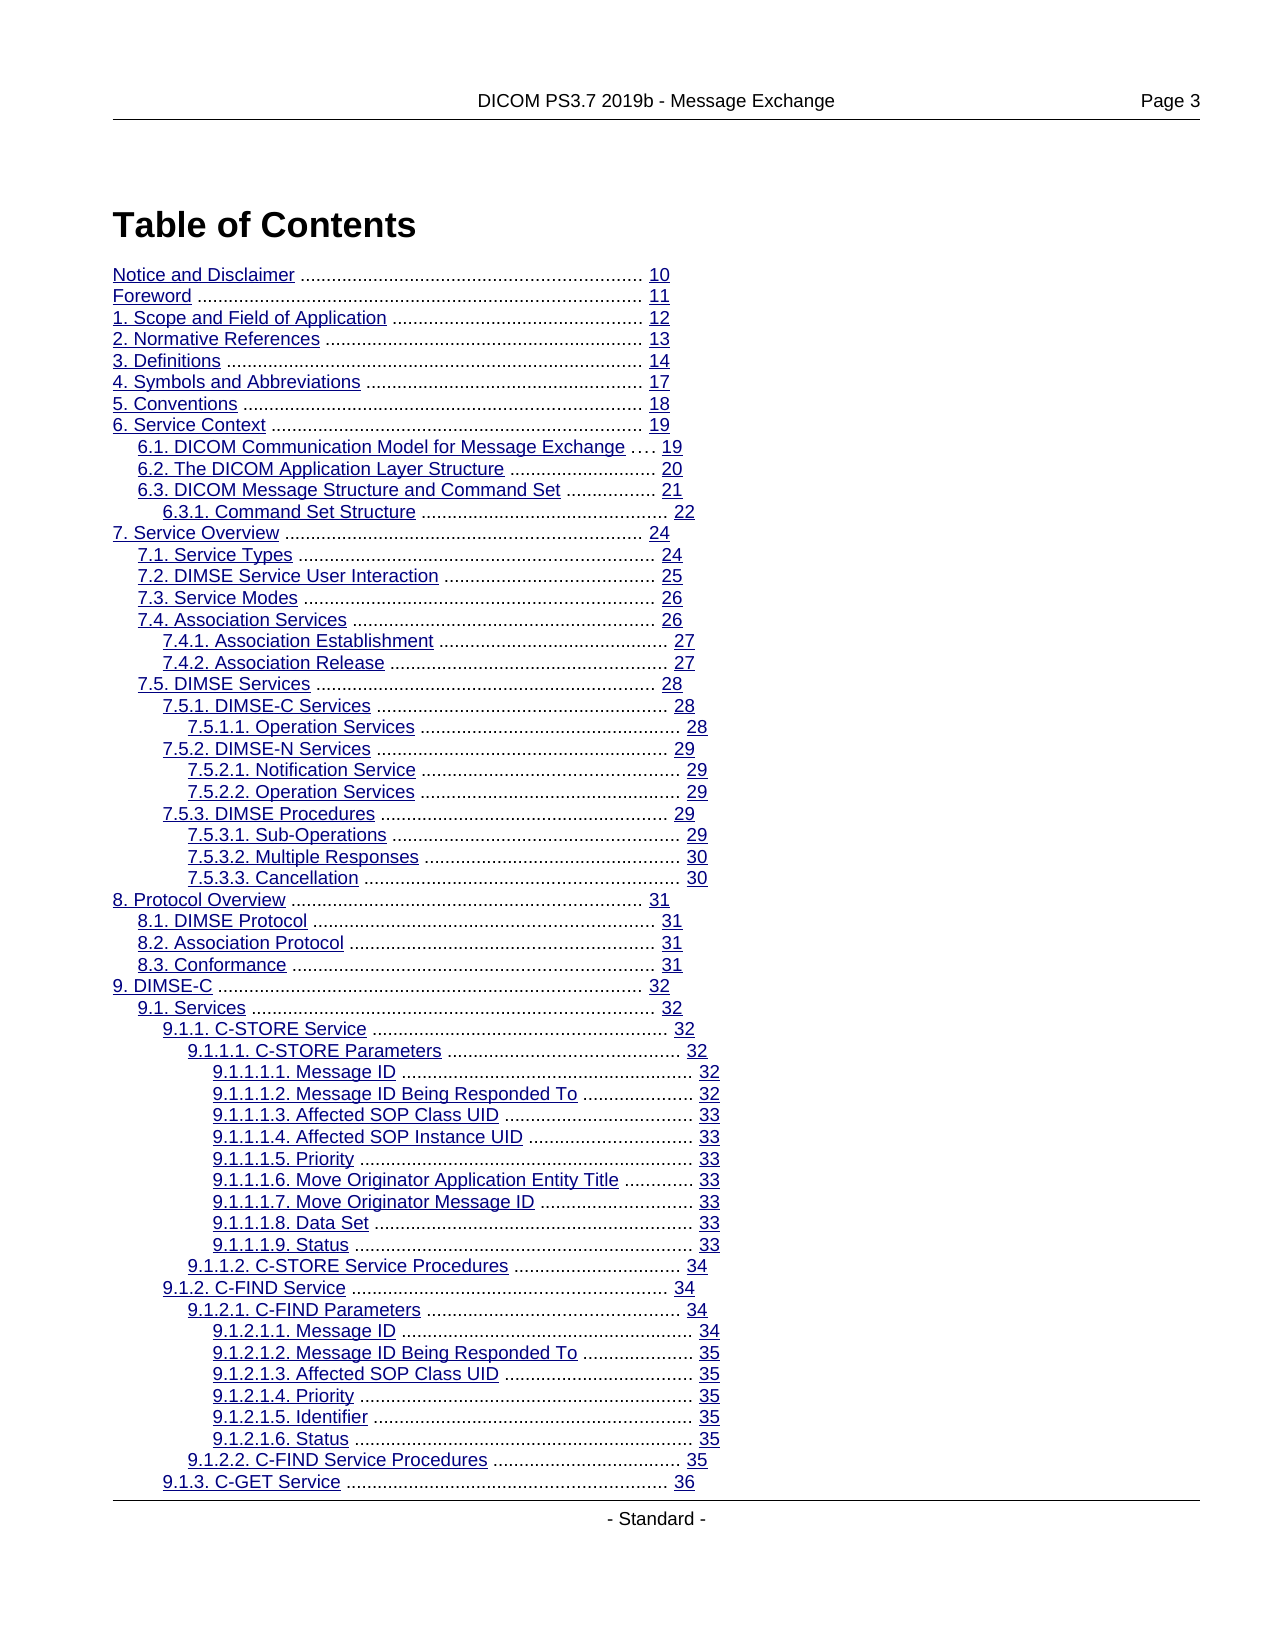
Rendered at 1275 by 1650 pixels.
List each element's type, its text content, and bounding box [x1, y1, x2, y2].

text 7.5.3.1. Sub-Operations 0 [187, 824, 1175, 846]
text 9.1.1.2. C-STORE Service Procedures 0 [187, 1255, 1175, 1277]
text 8. Protocol Overview 0 [112, 889, 1175, 910]
text 8.3. Conformance 0 [137, 953, 1175, 975]
text 7.2. DIMSE Service User Interaction 0 [137, 565, 1175, 587]
text 9.1.2.2. C-FIND Service Procedures 0 [187, 1449, 1175, 1471]
text 3. Definitions 0 [112, 349, 1175, 371]
text 7.4. Association Services 0 [137, 608, 1175, 630]
text 7.5.1.1. Operation Services 0 [187, 716, 1175, 738]
text 7.5. DIMSE Services 0 [137, 673, 1175, 694]
text 7.5.3. DIMSE Procedures 0 [162, 802, 1175, 824]
text 9.1.1.1.4. Affected SOP Instance UID 0 [212, 1126, 1175, 1147]
text 7.5.3.2. Multiple Responses 0 [187, 846, 1175, 867]
text 8.2. Association Protocol 0 [137, 932, 1175, 953]
text 7. Service Overview 0 [112, 522, 1175, 544]
text 9.1.1.1.2. Message ID Being Responded To 0 [212, 1083, 1175, 1104]
text 6. Service Context 0 [112, 414, 1175, 436]
text 9. DIMSE-C 0 [112, 975, 1175, 996]
text 1. Scope and Field of Application 0 [112, 306, 1175, 328]
text Notice and Disclaimer 0 [112, 263, 1175, 285]
text 9.1.2.1.3. Affected SOP Class UID 0 [212, 1363, 1175, 1384]
text 7.5.3.3. Cancellation 0 [187, 867, 1175, 889]
text 7.5.2.1. Notification Service 0 [187, 759, 1175, 781]
text 9.1.1.1.3. Affected SOP Class UID 0 [212, 1104, 1175, 1126]
text 9.1.2.1.2. Message ID Being Responded To 0 [212, 1341, 1175, 1363]
text 7.5.2. DIMSE-N Services 0 [162, 738, 1175, 759]
text 9.1.1. C-STORE Service 0 [162, 1018, 1175, 1039]
text 9.1.2.1. C-FIND Parameters 0 [187, 1298, 1175, 1320]
text 6.3. DICOM Message Structure and Command Set 0 [137, 479, 1175, 501]
text 5. Conventions 0 [112, 393, 1175, 414]
text 9.1.2.1.4. Priority 0 [212, 1384, 1175, 1406]
text 9.1.1.1.1. Message ID 0 [212, 1061, 1175, 1083]
text 4. Symbols and Abbreviations 0 [112, 371, 1175, 393]
text 9.1.1.1.6. Move Originator Application Entity Title 0 [212, 1169, 1175, 1191]
text 9.1.1.1.8. Data Set 0 [212, 1212, 1175, 1234]
text 9.1.1.1.5. Priority 0 [212, 1147, 1175, 1169]
text 9.1.3. C-GET Service 0 [162, 1471, 1175, 1492]
text 7.5.1. DIMSE-C Services 0 [162, 694, 1175, 716]
text Foreword 0 [112, 285, 1175, 306]
text 9.1.2.1.5. Identifier 0 [212, 1406, 1175, 1428]
text 9.1.1.1.9. Status 0 [212, 1234, 1175, 1255]
text 9.1.2. C-FIND Service 0 [162, 1277, 1175, 1298]
text 9.1.2.1.6. Status 0 [212, 1428, 1175, 1449]
text 2. Normative References 0 [112, 328, 1175, 349]
text 9.1. Services 0 [137, 996, 1175, 1018]
text 6.3.1. Command Set Structure 0 [162, 501, 1175, 522]
text 7.5.2.2. Operation Services 0 [187, 781, 1175, 802]
text 7.3. Service Modes 0 [137, 587, 1175, 608]
text 9.1.1.1.7. Move Originator Message ID 0 [212, 1191, 1175, 1212]
text 7.1. Service Types 0 [137, 544, 1175, 565]
text 8.1. DIMSE Protocol 0 [137, 910, 1175, 932]
text 7.4.2. Association Release 0 [162, 651, 1175, 673]
text Table of Contents [112, 204, 1200, 245]
text 9.1.1.1. C-STORE Parameters 0 [187, 1039, 1175, 1061]
text 6.2. The DICOM Application Layer Structure 0 [137, 457, 1175, 479]
text 6.1. DICOM Communication Model for Message Exchange 0 [137, 436, 1175, 457]
text 9.1.2.1.1. Message ID 0 [212, 1320, 1175, 1341]
text 7.4.1. Association Establishment 0 [162, 630, 1175, 651]
